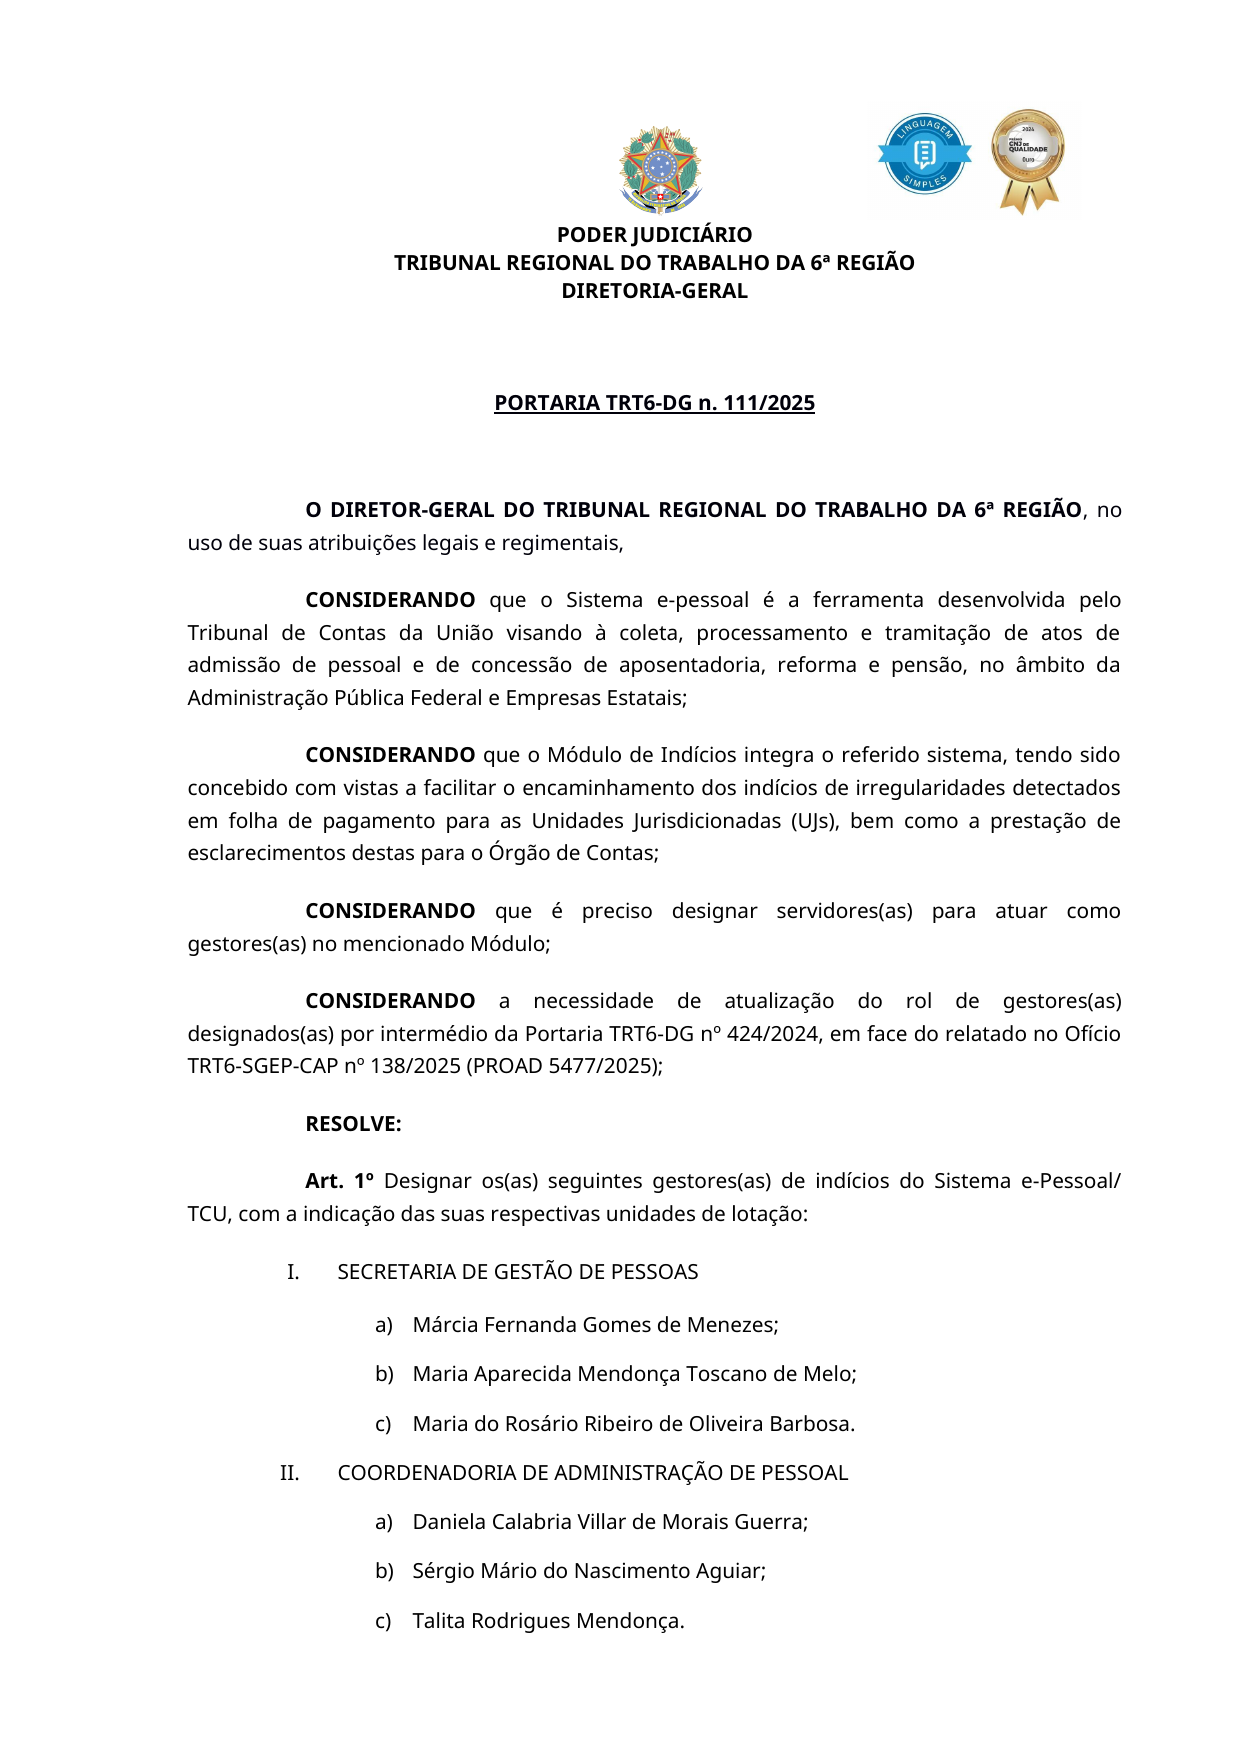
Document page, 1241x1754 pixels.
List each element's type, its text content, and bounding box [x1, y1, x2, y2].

list Daniela Calabria Villar de Morais Guerra; [375, 1507, 1122, 1536]
list Sérgio Mário do Nascimento Aguiar; [375, 1557, 1122, 1585]
text CONSIDERANDO que o Sistema e-pessoal é a ferramenta desenvolvida pelo Tribunal de Contas da União visando à coleta, processamento e tramitação de atos de admissão de pessoal e de concessão de aposentadoria, reforma e pensão, no âmbito da Administração Pública Federal e Empresas Estatais; [187, 585, 1122, 711]
list COORDENADORIA DE ADMINISTRAÇÃO DE PESSOAL [300, 1458, 1122, 1487]
list Maria do Rosário Ribeiro de Oliveira Barbosa. [375, 1409, 1122, 1437]
picture [867, 101, 1083, 220]
list Maria Aparecida Mendonça Toscano de Melo; [375, 1359, 1122, 1388]
text O DIRETOR-GERAL DO TRIBUNAL REGIONAL DO TRABALHO DA 6ª REGIÃO, no uso de suas atribuições legais e regimentais, [187, 495, 1122, 556]
text Art. 1º Designar os(as) seguintes gestores(as) de indícios do Sistema e-Pessoal/ TCU, com a indicação das suas respectivas unidades de lotação: [187, 1167, 1122, 1228]
list Talita Rodrigues Mendonça. [375, 1606, 1122, 1634]
text RESOLVE: [187, 1109, 1122, 1137]
text CONSIDERANDO que é preciso designar servidores(as) para atuar como gestores(as) no mencionado Módulo; [187, 896, 1122, 957]
list Márcia Fernanda Gomes de Menezes; [375, 1310, 1122, 1339]
text CONSIDERANDO que o Módulo de Indícios integra o referido sistema, tendo sido concebido com vistas a facilitar o encaminhamento dos indícios de irregularidades detectados em folha de pagamento para as Unidades Jurisdicionadas (UJs), bem como a prestação de esclarecimentos destas para o Órgão de Contas; [187, 741, 1122, 867]
text CONSIDERANDO a necessidade de atualização do rol de gestores(as) designados(as) por intermédio da Portaria TRT6-DG nº 424/2024, em face do relatado no Ofício TRT6-SGEP-CAP nº 138/2025 (PROAD 5477/2025); [187, 986, 1122, 1080]
text PORTARIA TRT6-DG n. 111/2025 [187, 388, 1122, 417]
picture [612, 121, 708, 220]
list SECRETARIA DE GESTÃO DE PESSOAS [300, 1257, 1122, 1285]
